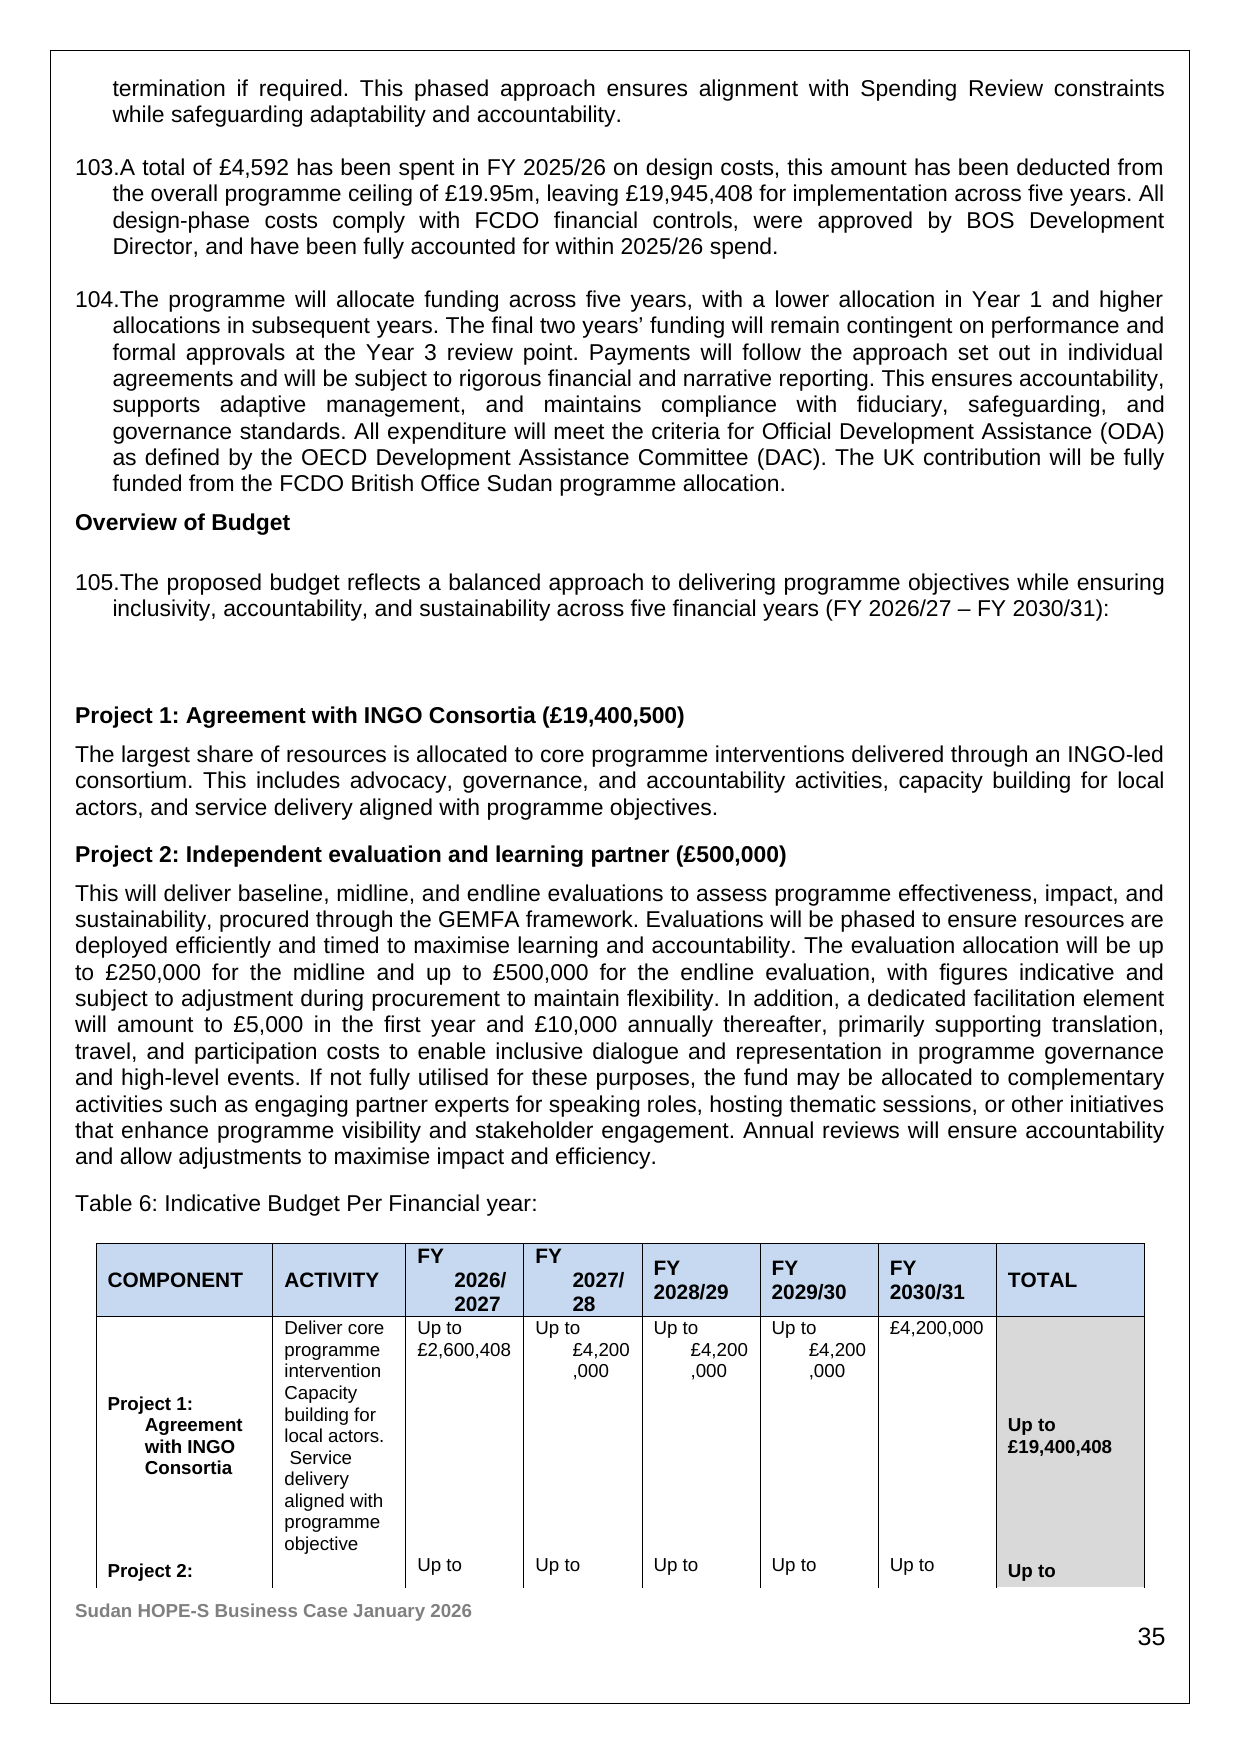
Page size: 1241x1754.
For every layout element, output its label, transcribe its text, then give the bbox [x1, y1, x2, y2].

text Overview of Budget [75, 509, 1165, 536]
table_cell [273, 1554, 405, 1587]
table_cell Up to £19,400,408 [997, 1317, 1144, 1554]
table_cell Up to £4,200,000 [761, 1317, 878, 1554]
table_cell Up to [997, 1554, 1144, 1587]
table_cell Up to £2,600,408 [406, 1317, 523, 1554]
table_cell Project 2: [97, 1554, 272, 1587]
table_cell Up to [761, 1554, 878, 1587]
table_cell Up to [643, 1554, 760, 1587]
list The programme will allocate funding across five years, with a lower allocation in Year 1 and higher allocations in subsequent years. The final two years’ funding will remain contingent on performance and formal approvals at the Year 3 review point. Payments will follow the approach set out in individual agreements and will be subject to rigorous financial and narrative reporting. This ensures accountability, supports adaptive management, and maintains compliance with fiduciary, safeguarding, and governance standards. All expenditure will meet the criteria for Official Development Assistance (ODA) as defined by the OECD Development Assistance Committee (DAC). The UK contribution will be fully funded from the FCDO British Office Sudan programme allocation. [75, 286, 1165, 497]
text This will deliver baseline, midline, and endline evaluations to assess programme effectiveness, impact, and sustainability, procured through the GEMFA framework. Evaluations will be phased to ensure resources are deployed efficiently and timed to maximise learning and accountability. The evaluation allocation will be up to £250,000 for the midline and up to £500,000 for the endline evaluation, with figures indicative and subject to adjustment during procurement to maintain flexibility. In addition, a dedicated facilitation element will amount to £5,000 in the first year and £10,000 annually thereafter, primarily supporting translation, travel, and participation costs to enable inclusive dialogue and representation in programme governance and high-level events. If not fully utilised for these purposes, the fund may be allocated to complementary activities such as engaging partner experts for speaking roles, hosting thematic sessions, or other initiatives that enhance programme visibility and stakeholder engagement. Annual reviews will ensure accountability and allow adjustments to maximise impact and efficiency. [75, 880, 1165, 1169]
list The proposed budget reflects a balanced approach to delivering programme objectives while ensuring inclusivity, accountability, and sustainability across five financial years (FY 2026/27 – FY 2030/31): [75, 569, 1165, 622]
table_cell Project 1: Agreement with INGO Consortia [97, 1317, 272, 1554]
table_header COMPONENT [97, 1244, 272, 1316]
table_header TOTAL [997, 1244, 1144, 1316]
text The largest share of resources is allocated to core programme interventions delivered through an INGO-led consortium. This includes advocacy, governance, and accountability activities, capacity building for local actors, and service delivery aligned with programme objectives. [75, 741, 1165, 820]
table_cell Up to [406, 1554, 523, 1587]
table_header FY 2028/29 [643, 1244, 760, 1316]
list Table 6: Indicative Budget Per Financial year: [75, 1190, 1165, 1217]
table_header FY 2029/30 [761, 1244, 878, 1316]
list Project 1: Agreement with INGO Consortia (£19,400,500) [75, 702, 1165, 728]
table_cell Up to [879, 1554, 996, 1587]
list termination if required. This phased approach ensures alignment with Spending Review constraints while safeguarding adaptability and accountability. [75, 75, 1165, 128]
list A total of £4,592 has been spent in FY 2025/26 on design costs, this amount has been deducted from the overall programme ceiling of £19.95m, leaving £19,945,408 for implementation across five years. All design-phase costs comply with FCDO financial controls, were approved by BOS Development Director, and have been fully accounted for within 2025/26 spend. [75, 154, 1165, 259]
table_header FY 2030/31 [879, 1244, 996, 1316]
list Project 2: Independent evaluation and learning partner (£500,000) [75, 841, 1165, 867]
table_cell Up to [524, 1554, 642, 1587]
table_cell £4,200,000 [879, 1317, 996, 1554]
table_cell Deliver core programme intervention Capacity building for local actors. Service delivery aligned with programme objective [273, 1317, 405, 1554]
table_cell Up to £4,200,000 [643, 1317, 760, 1554]
table_header FY 2026/2027 [406, 1244, 523, 1316]
table_cell Up to £4,200,000 [524, 1317, 642, 1554]
table_header ACTIVITY [273, 1244, 405, 1316]
table_header FY 2027/28 [524, 1244, 642, 1316]
